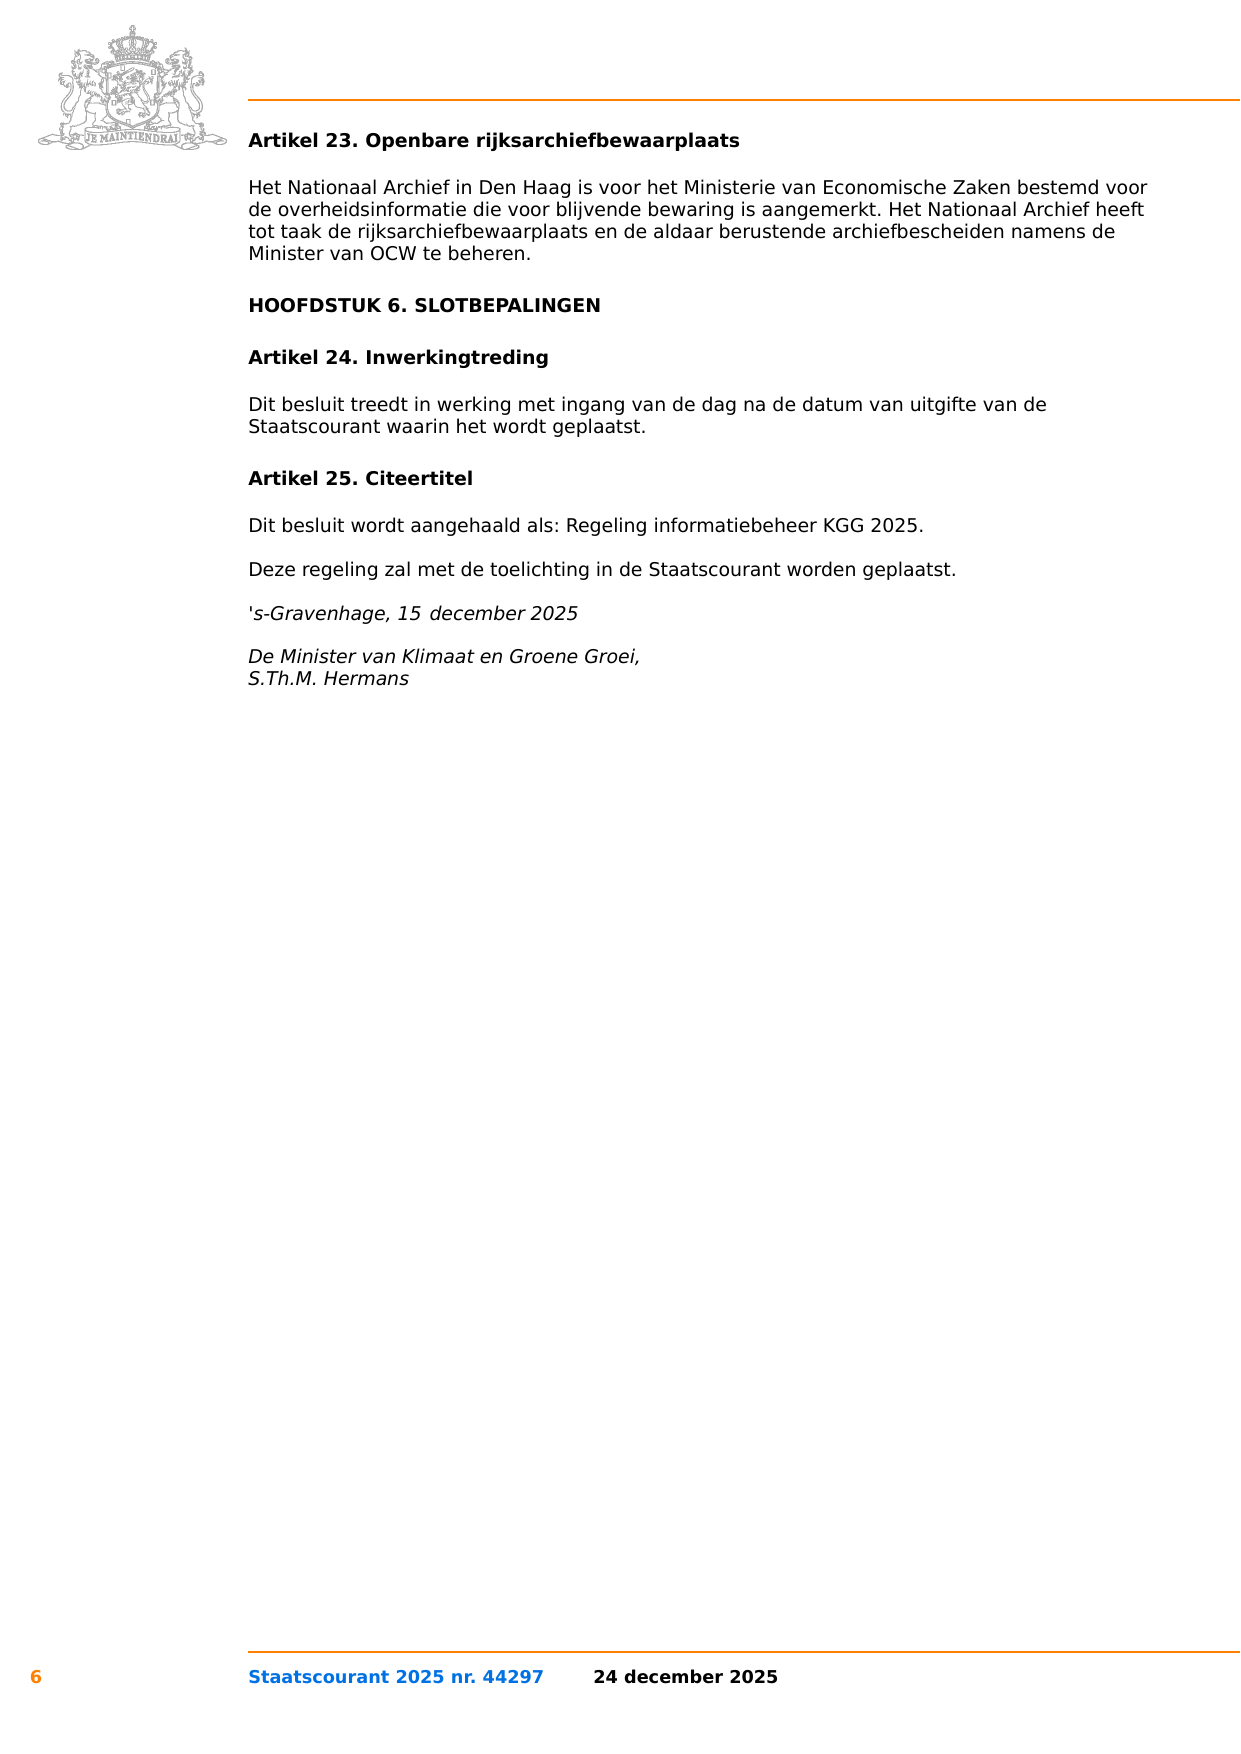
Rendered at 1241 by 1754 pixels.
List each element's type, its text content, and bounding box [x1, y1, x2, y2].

subtitle Artikel 23. Openbare rijksarchiefbewaarplaats [248, 130, 1163, 152]
text Dit besluit treedt in werking met ingang van de dag na de datum van uitgifte van de Staatscourant waarin het wordt geplaatst. [248, 394, 1163, 438]
text Dit besluit wordt aangehaald als: Regeling informatiebeheer KGG 2025. [248, 515, 1163, 537]
text Het Nationaal Archief in Den Haag is voor het Ministerie van Economische Zaken bestemd voor de overheidsinformatie die voor blijvende bewaring is aangemerkt. Het Nationaal Archief heeft tot taak de rijksarchiefbewaarplaats en de aldaar berustende archiefbescheiden namens de Minister van OCW te beheren. [248, 177, 1163, 265]
text Deze regeling zal met de toelichting in de Staatscourant worden geplaatst. [248, 558, 1163, 581]
subtitle Artikel 25. Citeertitel [248, 468, 1163, 490]
text De Minister van Klimaat en Groene Groei, S.Th.M. Hermans [248, 646, 1163, 690]
text 's-Gravenhage, 15 december 2025 [248, 602, 1163, 624]
subtitle HOOFDSTUK 6. SLOTBEPALINGEN [248, 295, 1163, 317]
picture [38, 25, 227, 150]
subtitle Artikel 24. Inwerkingtreding [248, 347, 1163, 369]
